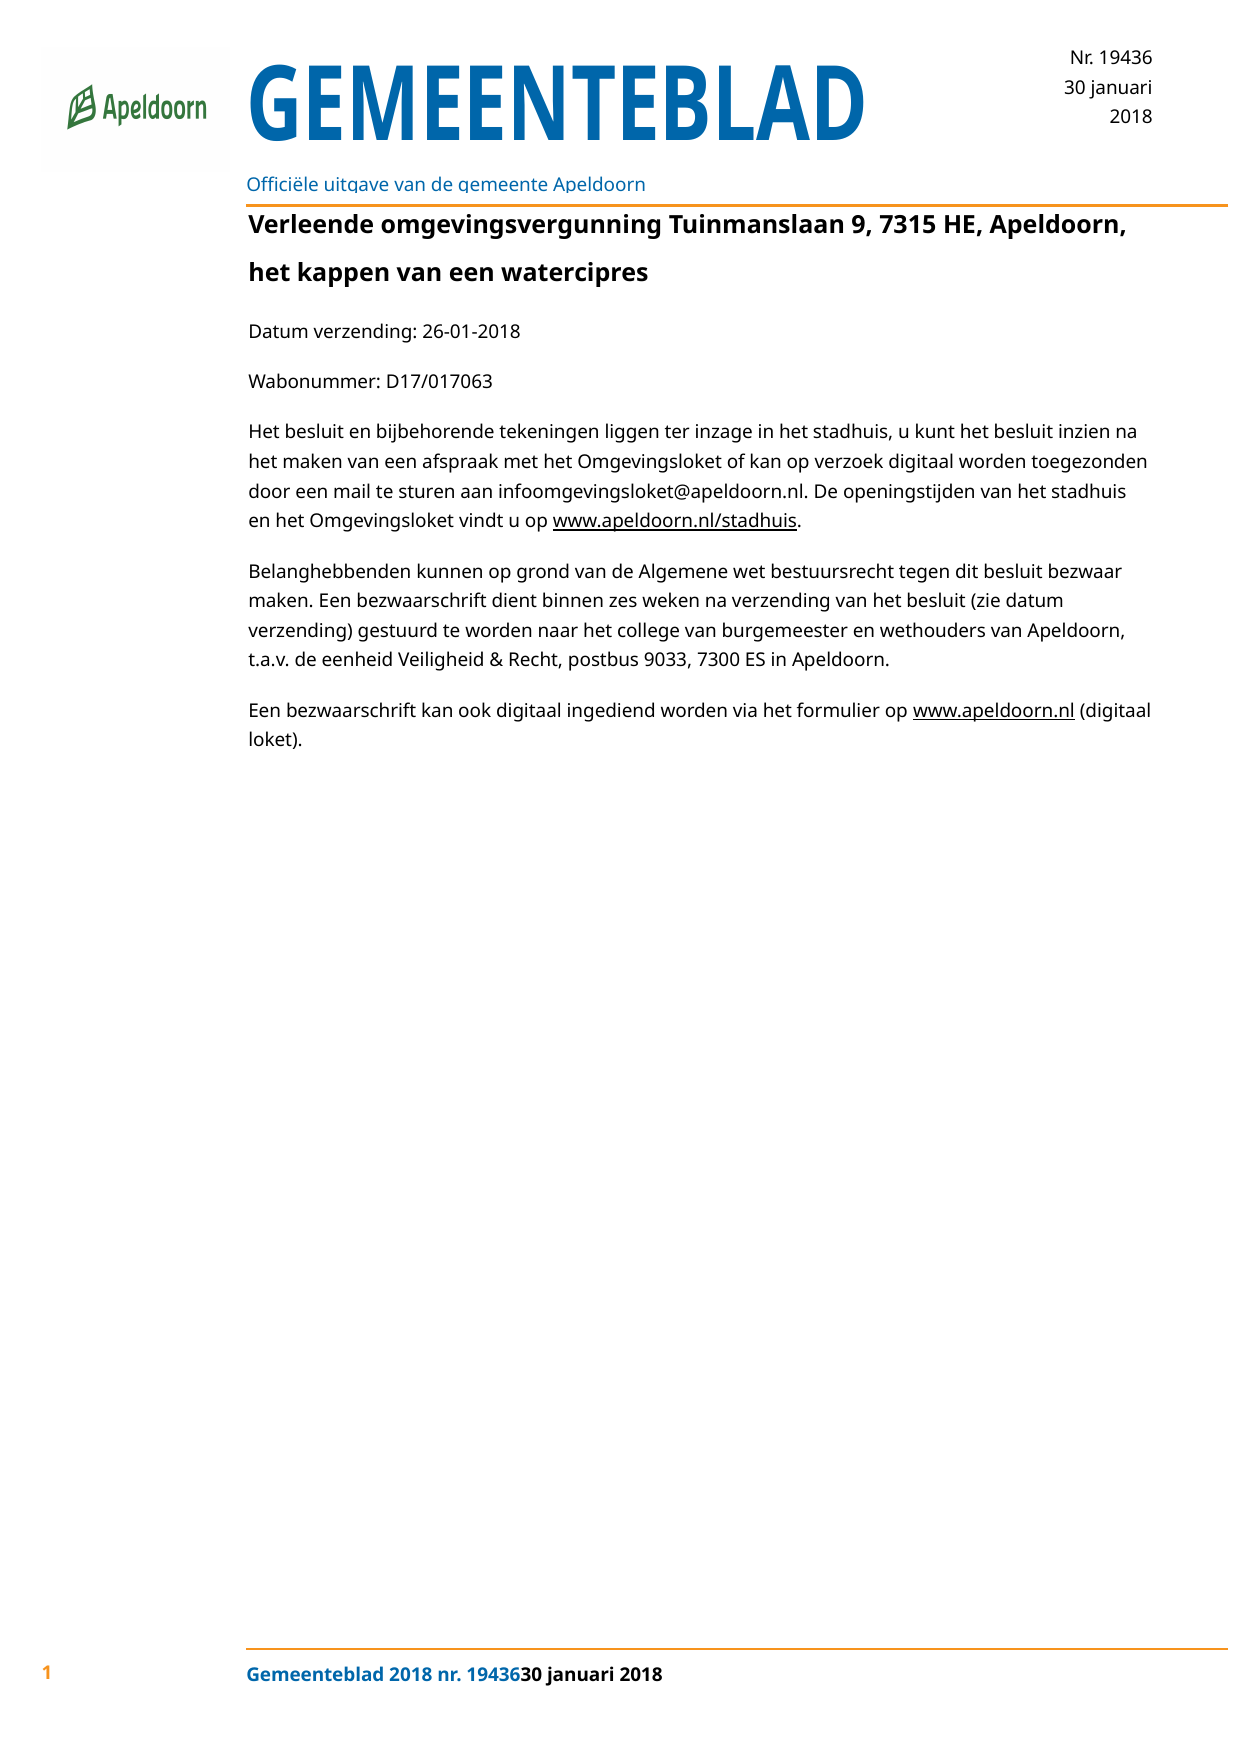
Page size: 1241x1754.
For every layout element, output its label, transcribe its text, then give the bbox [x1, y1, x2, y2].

text Wabonummer: D17/017063 [248, 368, 1152, 394]
text Het besluit en bijbehorende tekeningen liggen ter inzage in het stadhuis, u kunt het besluit inzien na het maken van een afspraak met het Omgevingsloket of kan op verzoek digitaal worden toegezonden door een mail te sturen aan infoomgevingsloket@apeldoorn.nl. De openingstijden van het stadhuis en het Omgevingsloket vindt u op www.apeldoorn.nl/stadhuis. [248, 419, 1152, 533]
text Verleende omgevingsvergunning Tuinmanslaan 9, 7315 HE, Apeldoorn, het kappen van een watercipres [248, 207, 1152, 288]
picture [41, 47, 231, 172]
text Datum verzending: 26-01-2018 [248, 318, 1152, 344]
text Een bezwaarschrift kan ook digitaal ingediend worden via het formulier op www.apeldoorn.nl (digitaal loket). [248, 697, 1152, 752]
text Belanghebbenden kunnen op grond van de Algemene wet bestuursrecht tegen dit besluit bezwaar maken. Een bezwaarschrift dient binnen zes weken na verzending van het besluit (zie datum verzending) gestuurd te worden naar het college van burgemeester en wethouders van Apeldoorn, t.a.v. de eenheid Veiligheid & Recht, postbus 9033, 7300 ES in Apeldoorn. [248, 558, 1152, 672]
